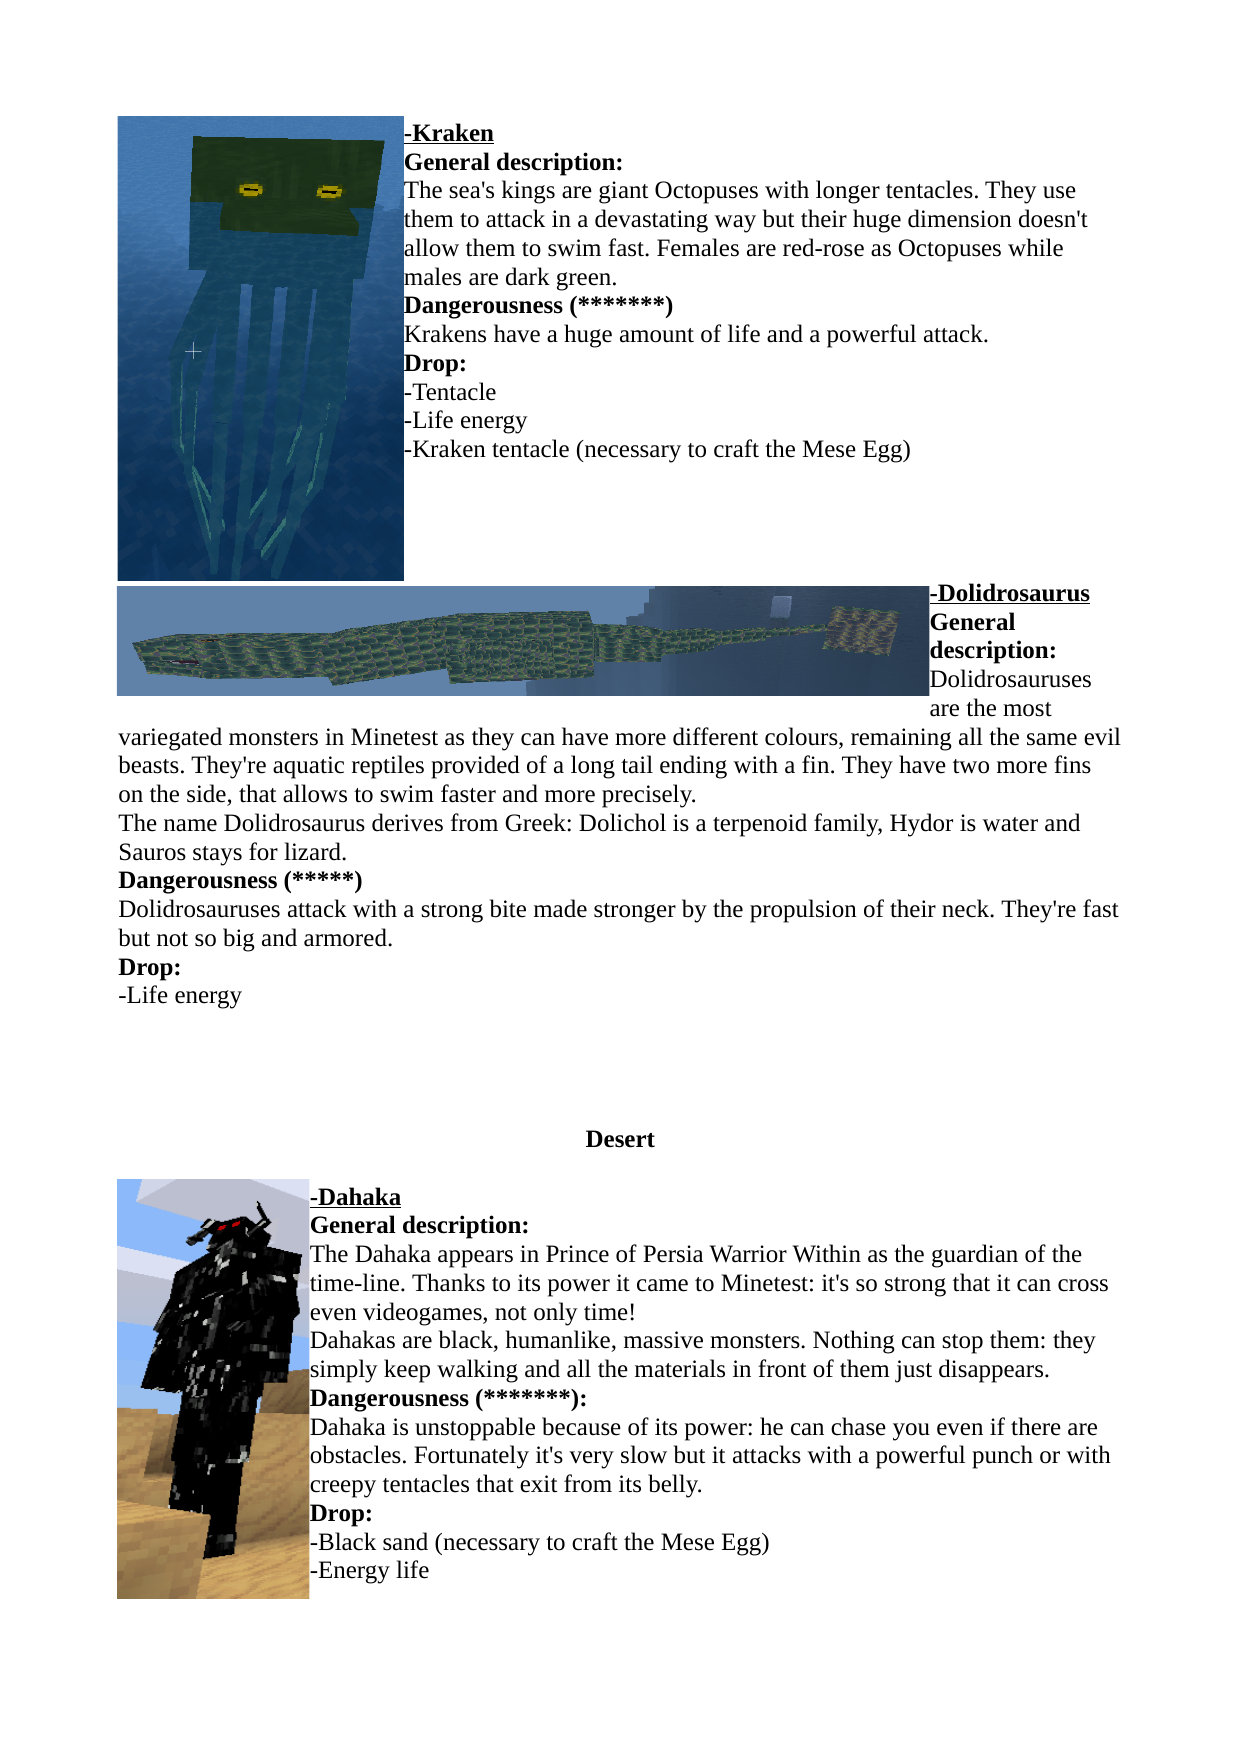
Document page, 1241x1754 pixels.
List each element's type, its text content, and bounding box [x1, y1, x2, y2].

picture [117, 116, 404, 581]
picture [117, 1179, 310, 1599]
text The name Dolidrosaurus derives from Greek: Dolichol is a terpenoid family, Hydor is water and Sauros stays for lizard. [118, 808, 1122, 866]
text Desert [118, 1124, 1122, 1153]
text Dangerousness (*****) [118, 866, 1122, 894]
text -Black sand (necessary to craft the Mese Egg) [310, 1527, 1122, 1556]
text The sea's kings are giant Octopuses with longer tentacles. They use them to attack in a devastating way but their huge dimension doesn't allow them to swim fast. Females are red-rose as Octopuses while males are dark green. [404, 176, 1122, 291]
text -Kraken [404, 118, 1122, 147]
text Drop: [310, 1498, 1122, 1527]
text -Kraken tentacle (necessary to craft the Mese Egg) [404, 434, 1122, 463]
text Dangerousness (*******) [404, 291, 1122, 319]
text -Life energy [404, 406, 1122, 434]
text The Dahaka appears in Prince of Persia Warrior Within as the guardian of the time-line. Thanks to its power it came to Minetest: it's so strong that it can cross even videogames, not only time! [310, 1239, 1122, 1326]
text General description: [404, 147, 1122, 176]
text -Energy life [310, 1556, 1122, 1584]
text Dolidrosauruses attack with a strong bite made stronger by the propulsion of their neck. They're fast but not so big and armored. [118, 894, 1122, 952]
text Dahaka is unstoppable because of its power: he can chase you even if there are obstacles. Fortunately it's very slow but it attacks with a powerful punch or with creepy tentacles that exit from its belly. [310, 1412, 1122, 1498]
text Drop: [404, 348, 1122, 377]
text -Dolidrosaurus [118, 578, 1122, 607]
text -Dahaka [310, 1182, 1122, 1211]
text General description: [930, 607, 1122, 664]
picture [116, 586, 930, 696]
text Dahakas are black, humanlike, massive monsters. Nothing can stop them: they simply keep walking and all the materials in front of them just disappears. [310, 1326, 1122, 1383]
text Dolidrosauruses are the most variegated monsters in Minetest as they can have more different colours, remaining all the same evil beasts. They're aquatic reptiles provided of a long tail ending with a fin. They have two more fins on the side, that allows to swim faster and more precisely. [118, 664, 1122, 808]
text -Life energy [118, 981, 1122, 1009]
text General description: [310, 1211, 1122, 1239]
text Krakens have a huge amount of life and a powerful attack. [404, 319, 1122, 348]
text Dangerousness (*******): [310, 1383, 1122, 1412]
text Drop: [118, 952, 1122, 981]
text -Tentacle [404, 377, 1122, 406]
